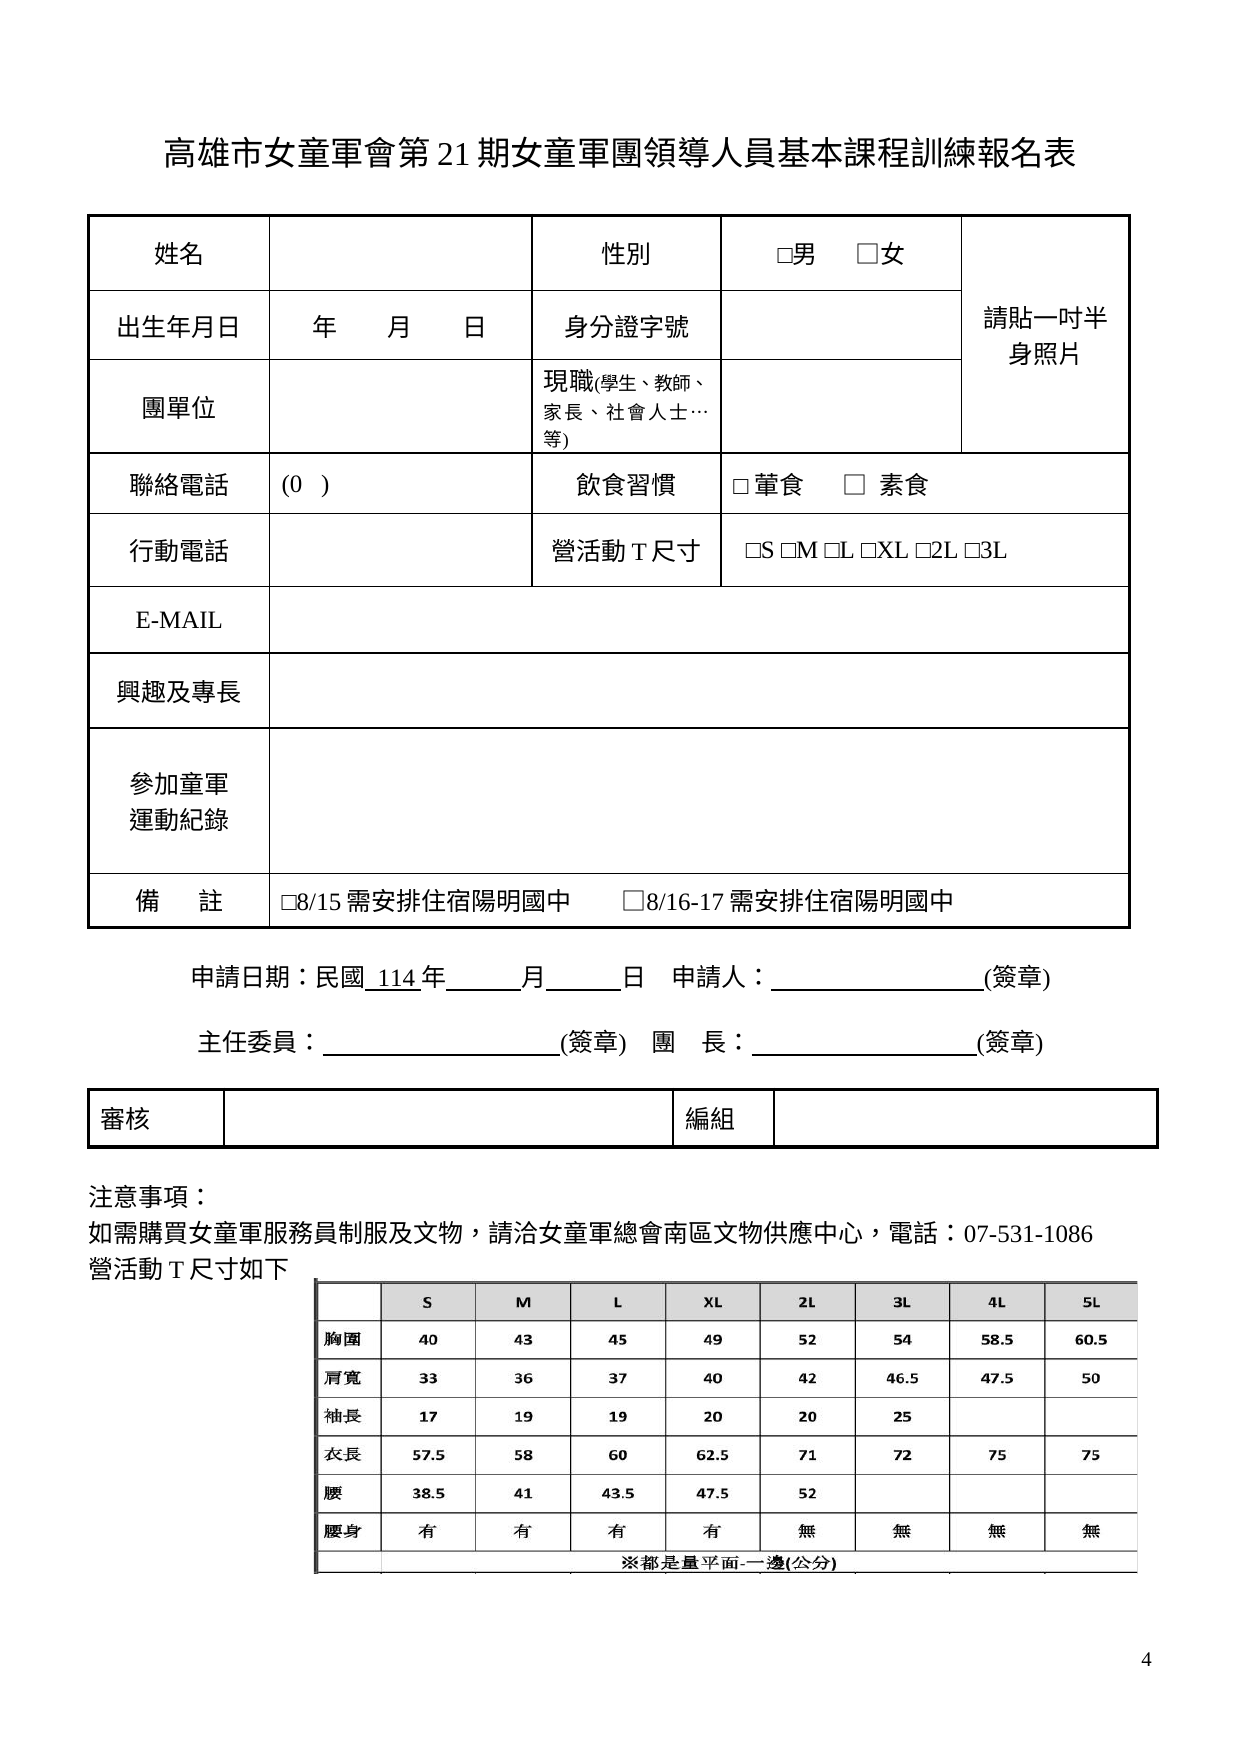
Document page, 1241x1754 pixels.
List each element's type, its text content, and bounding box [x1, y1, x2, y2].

table_cell 現職(學生、教師、家長、社會人士…等) [533, 360, 720, 452]
table_cell [270, 729, 1128, 873]
table_cell 出生年月日 [90, 291, 269, 358]
table_cell [270, 360, 531, 452]
table_header [270, 217, 531, 290]
text 注意事項： [89, 1177, 1152, 1213]
table_header 編組 [674, 1091, 773, 1145]
table_header [225, 1091, 672, 1145]
table_header 請貼一吋半身照片 [962, 217, 1128, 452]
table_cell 興趣及專長 [90, 654, 269, 727]
table_cell 參加童軍 運動紀錄 [90, 729, 269, 873]
text 營活動T尺寸如下 [89, 1250, 1152, 1574]
table_header 審核 [90, 1091, 223, 1145]
table_header □男 □女 [722, 217, 961, 290]
table_cell 聯絡電話 [90, 454, 269, 513]
table_cell 團單位 [90, 360, 269, 452]
table_cell [270, 514, 531, 586]
table_header 性別 [533, 217, 720, 290]
table_header 姓名 [90, 217, 269, 290]
text 如需購買女童軍服務員制服及文物，請洽女童軍總會南區文物供應中心，電話：07-531-1086 [89, 1213, 1152, 1250]
table_cell [722, 291, 961, 358]
table_cell [722, 360, 961, 452]
table_cell □S □M □L □XL □2L □3L [722, 514, 1128, 586]
text 申請日期：民國 114 年 月 日 申請人： (簽章) [89, 958, 1152, 994]
table_cell □8/15需安排住宿陽明國中 □8/16-17需安排住宿陽明國中 [270, 874, 1128, 926]
table_cell [270, 587, 1128, 652]
text 高雄市女童軍會第21期女童軍團領導人員基本課程訓練報名表 [89, 127, 1152, 175]
table_cell □ 葷食 □ 素食 [722, 454, 1128, 513]
text 主任委員： (簽章) 團 長： (簽章) [89, 1023, 1152, 1059]
table_cell 年 月 日 [270, 291, 531, 358]
table_cell [270, 654, 1128, 727]
table_cell 飲食習慣 [533, 454, 720, 513]
table_cell E-MAIL [90, 587, 269, 652]
table_cell 營活動T尺寸 [533, 514, 720, 586]
table_cell 備 註 [90, 874, 269, 926]
table_cell 身分證字號 [533, 291, 720, 358]
table_header [775, 1091, 1156, 1145]
table_cell 行動電話 [90, 514, 269, 586]
table_cell (0 ) [270, 454, 531, 513]
